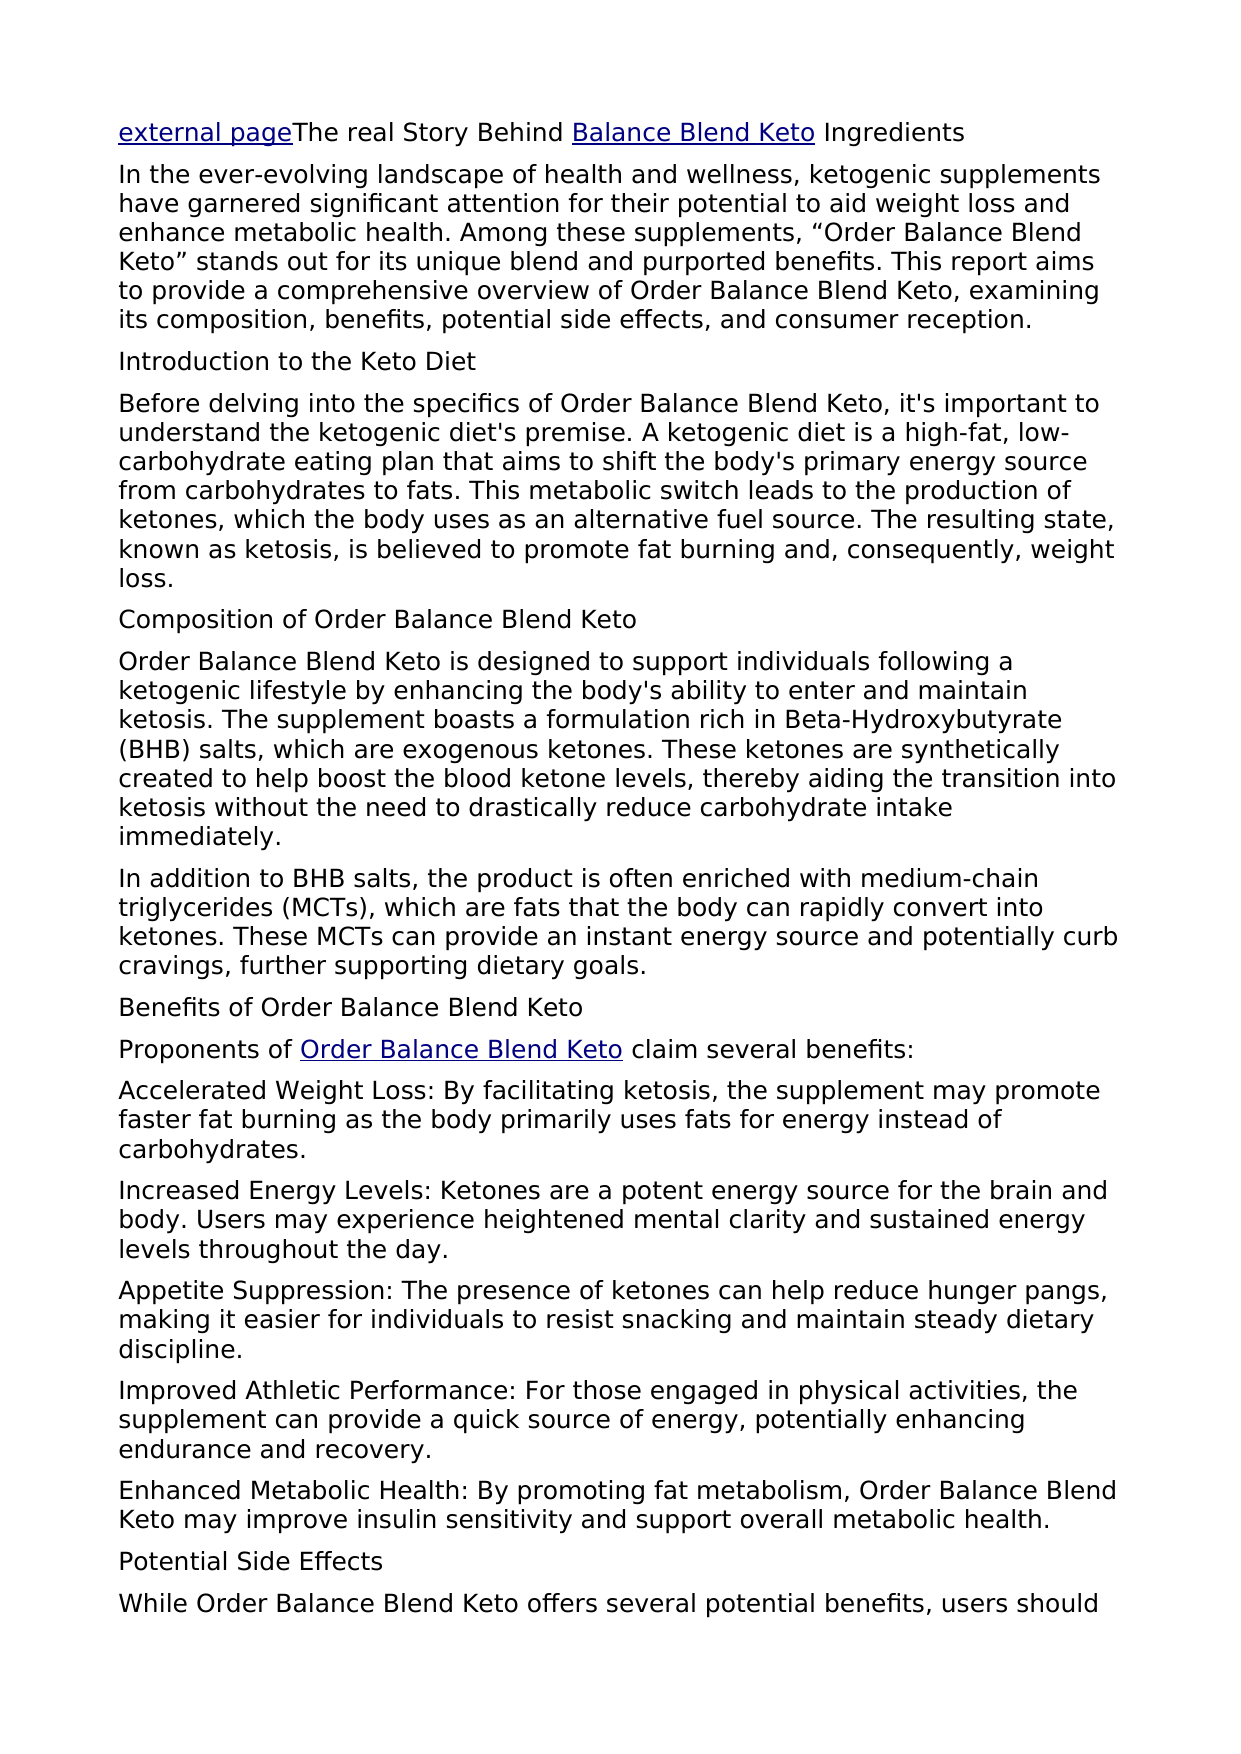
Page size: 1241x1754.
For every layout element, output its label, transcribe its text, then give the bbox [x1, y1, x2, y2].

text Composition of Order Balance Blend Keto [118, 606, 1122, 635]
text Enhanced Metabolic Health: By promoting fat metabolism, Order Balance Blend Keto may improve insulin sensitivity and support overall metabolic health. [118, 1476, 1122, 1535]
text external pageThe real Story Behind Balance Blend Keto Ingredients [118, 118, 1122, 147]
text Appetite Suppression: The presence of ketones can help reduce hunger pangs, making it easier for individuals to resist snacking and maintain steady dietary discipline. [118, 1276, 1122, 1364]
text Potential Side Effects [118, 1547, 1122, 1576]
text Introduction to the Keto Diet [118, 347, 1122, 376]
text Improved Athletic Performance: For those engaged in physical activities, the supplement can provide a quick source of energy, potentially enhancing endurance and recovery. [118, 1376, 1122, 1464]
text In addition to BHB salts, the product is often enriched with medium-chain triglycerides (MCTs), which are fats that the body can rapidly convert into ketones. These MCTs can provide an instant energy source and potentially curb cravings, further supporting dietary goals. [118, 864, 1122, 981]
text Before delving into the specifics of Order Balance Blend Keto, it's important to understand the ketogenic diet's premise. A ketogenic diet is a high-fat, low-carbohydrate eating plan that aims to shift the body's primary energy source from carbohydrates to fats. This metabolic switch leads to the production of ketones, which the body uses as an alternative fuel source. The resulting state, known as ketosis, is believed to promote fat burning and, consequently, weight loss. [118, 389, 1122, 593]
text In the ever-evolving landscape of health and wellness, ketogenic supplements have garnered significant attention for their potential to aid weight loss and enhance metabolic health. Among these supplements, “Order Balance Blend Keto” stands out for its unique blend and purported benefits. This report aims to provide a comprehensive overview of Order Balance Blend Keto, examining its composition, benefits, potential side effects, and consumer reception. [118, 160, 1122, 335]
text Proponents of Order Balance Blend Keto claim several benefits: [118, 1035, 1122, 1064]
text Increased Energy Levels: Ketones are a potent energy source for the brain and body. Users may experience heightened mental clarity and sustained energy levels throughout the day. [118, 1176, 1122, 1264]
text Accelerated Weight Loss: By facilitating ketosis, the supplement may promote faster fat burning as the body primarily uses fats for energy instead of carbohydrates. [118, 1076, 1122, 1164]
text Benefits of Order Balance Blend Keto [118, 993, 1122, 1022]
text Order Balance Blend Keto is designed to support individuals following a ketogenic lifestyle by enhancing the body's ability to enter and maintain ketosis. The supplement boasts a formulation rich in Beta-Hydroxybutyrate (BHB) salts, which are exogenous ketones. These ketones are synthetically created to help boost the blood ketone levels, thereby aiding the transition into ketosis without the need to drastically reduce carbohydrate intake immediately. [118, 647, 1122, 851]
text While Order Balance Blend Keto offers several potential benefits, users should [118, 1589, 1122, 1618]
